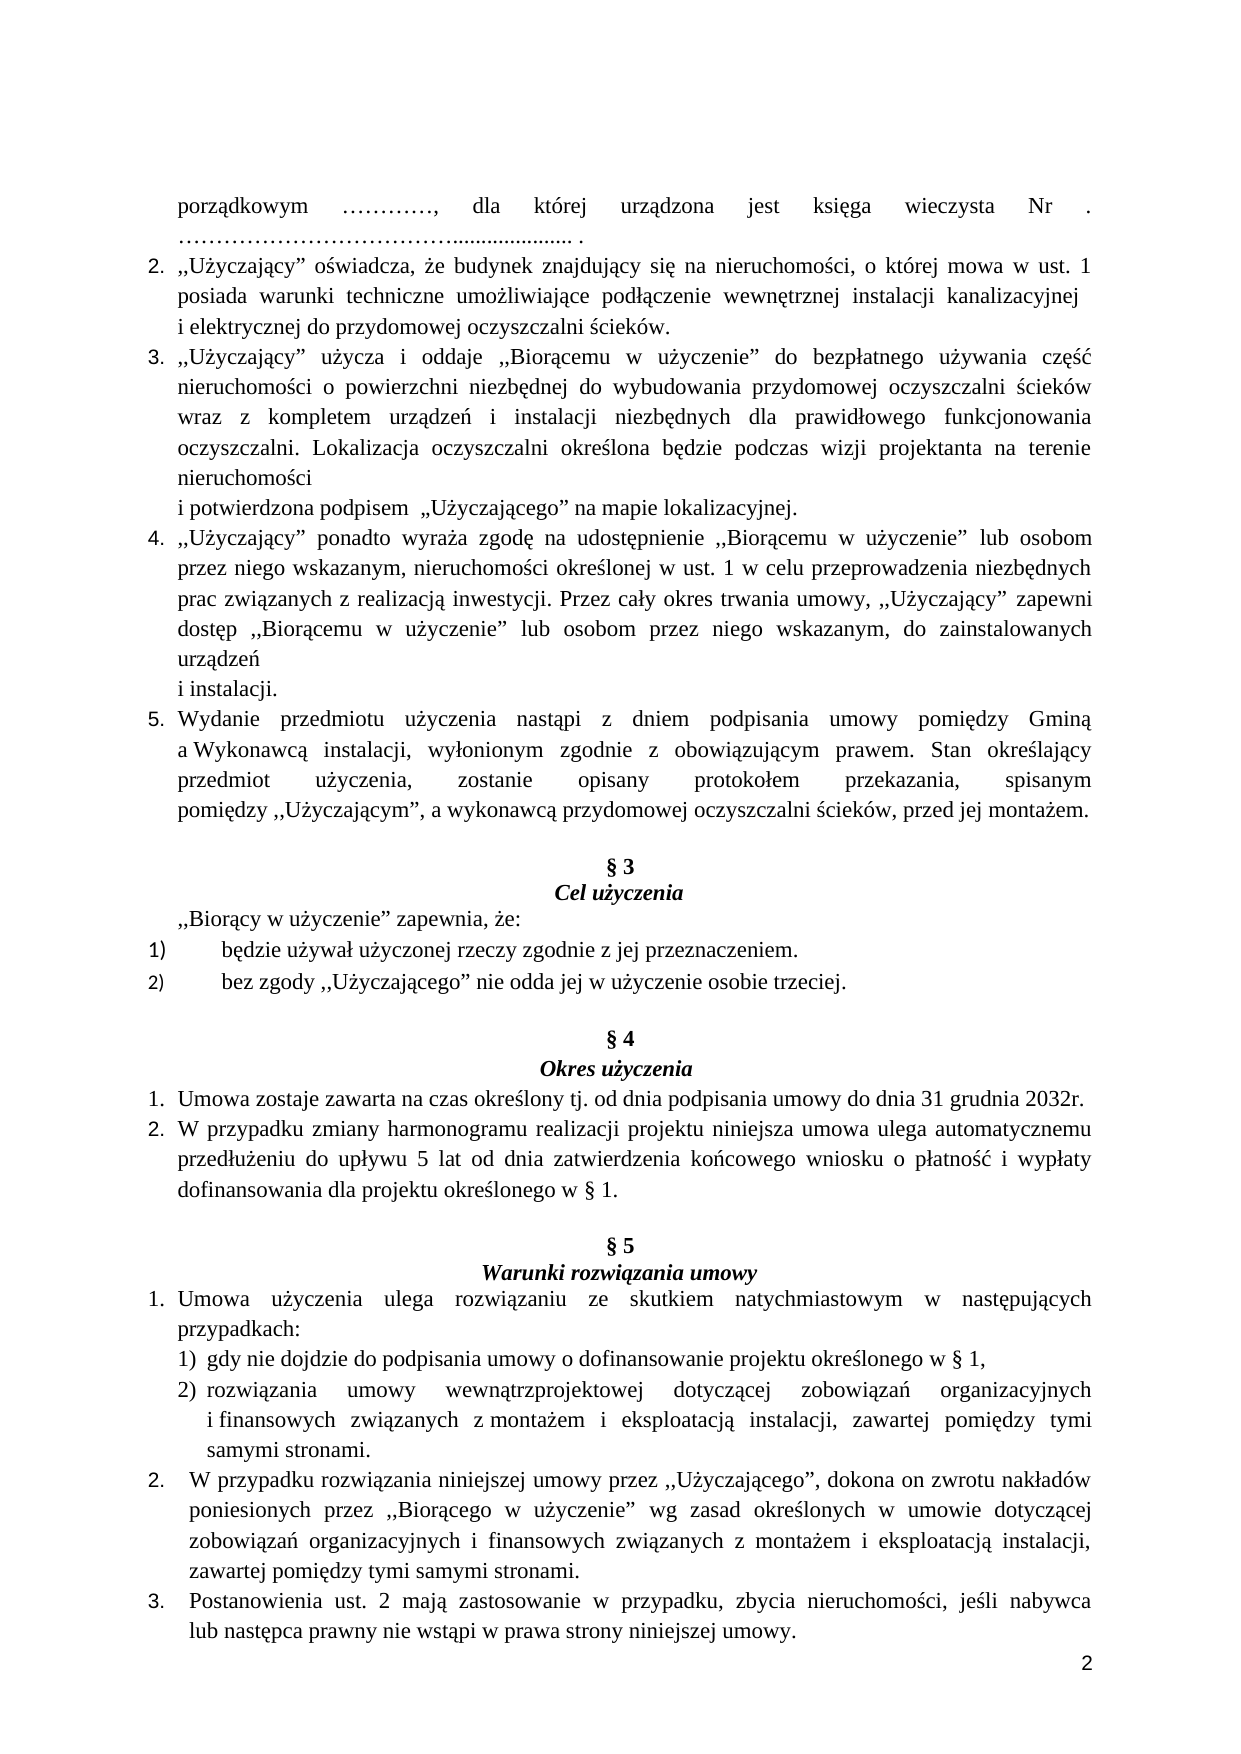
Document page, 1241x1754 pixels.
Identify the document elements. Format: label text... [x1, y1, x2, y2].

list W przypadku zmiany harmonogramu realizacji projektu niniejsza umowa ulega automatycznemu przedłużeniu do upływu 5 lat od dnia zatwierdzenia końcowego wniosku o płatność i wypłaty dofinansowania dla projektu określonego w § 1. [148, 1115, 1093, 1202]
list gdy nie dojdzie do podpisania umowy o dofinansowanie projektu określonego w § 1, [177, 1345, 1093, 1372]
text § 4 [148, 1025, 1093, 1051]
list W przypadku rozwiązania niniejszej umowy przez ,,Użyczającego”, dokona on zwrotu nakładów poniesionych przez ,,Biorącego w użyczenie” wg zasad określonych w umowie dotyczącej zobowiązań organizacyjnych i finansowych związanych z montażem i eksploatacją instalacji, zawartej pomiędzy tymi samymi stronami. [148, 1466, 1093, 1583]
list Postanowienia ust. 2 mają zastosowanie w przypadku, zbycia nieruchomości, jeśli nabywca lub następca prawny nie wstąpi w prawa strony niniejszej umowy. [148, 1587, 1093, 1644]
list Umowa zostaje zawarta na czas określony tj. od dnia podpisania umowy do dnia 31 grudnia 2032r. [148, 1085, 1093, 1111]
text Okres użyczenia [148, 1055, 1093, 1081]
list bez zgody ,,Użyczającego” nie odda jej w użyczenie osobie trzeciej. [148, 968, 1093, 994]
list będzie używał użyczonej rzeczy zgodnie z jej przeznaczeniem. [148, 936, 1093, 964]
list Wydanie przedmiotu użyczenia nastąpi z dniem podpisania umowy pomiędzy Gminą a Wykonawcą instalacji, wyłonionym zgodnie z obowiązującym prawem. Stan określający przedmiot użyczenia, zostanie opisany protokołem przekazania, spisanym pomiędzy ,,Użyczającym”, a wykonawcą przydomowej oczyszczalni ścieków, przed jej montażem. [148, 706, 1093, 822]
text Cel użyczenia [148, 879, 1093, 905]
list Umowa użyczenia ulega rozwiązaniu ze skutkiem natychmiastowym w następujących przypadkach: [148, 1285, 1093, 1342]
text Warunki rozwiązania umowy [148, 1259, 1093, 1285]
list ,,Użyczający” użycza i oddaje ,,Biorącemu w użyczenie” do bezpłatnego używania część nieruchomości o powierzchni niezbędnej do wybudowania przydomowej oczyszczalni ścieków wraz z kompletem urządzeń i instalacji niezbędnych dla prawidłowego funkcjonowania oczyszczalni. Lokalizacja oczyszczalni określona będzie podczas wizji projektanta na terenie nieruchomości i potwierdzona podpisem „Użyczającego” na mapie lokalizacyjnej. [148, 343, 1093, 520]
text § 5 [148, 1232, 1093, 1259]
list rozwiązania umowy wewnątrzprojektowej dotyczącej zobowiązań organizacyjnych i finansowych związanych z montażem i eksploatacją instalacji, zawartej pomiędzy tymi samymi stronami. [177, 1376, 1093, 1462]
list ,,Użyczający” oświadcza, że budynek znajdujący się na nieruchomości, o której mowa w ust. 1 posiada warunki techniczne umożliwiające podłączenie wewnętrznej instalacji kanalizacyjnej i elektrycznej do przydomowej oczyszczalni ścieków. [148, 252, 1093, 339]
list ,,Użyczający” ponadto wyraża zgodę na udostępnienie ,,Biorącemu w użyczenie” lub osobom przez niego wskazanym, nieruchomości określonej w ust. 1 w celu przeprowadzenia niezbędnych prac związanych z realizacją inwestycji. Przez cały okres trwania umowy, ,,Użyczający” zapewni dostęp ,,Biorącemu w użyczenie” lub osobom przez niego wskazanym, do zainstalowanych urządzeń i instalacji. [148, 524, 1093, 702]
list porządkowym …………, dla której urządzona jest księga wieczysta Nr .………………………………..................... . [148, 192, 1093, 248]
text ,,Biorący w użyczenie” zapewnia, że: [177, 905, 1093, 932]
text § 3 [148, 853, 1093, 879]
